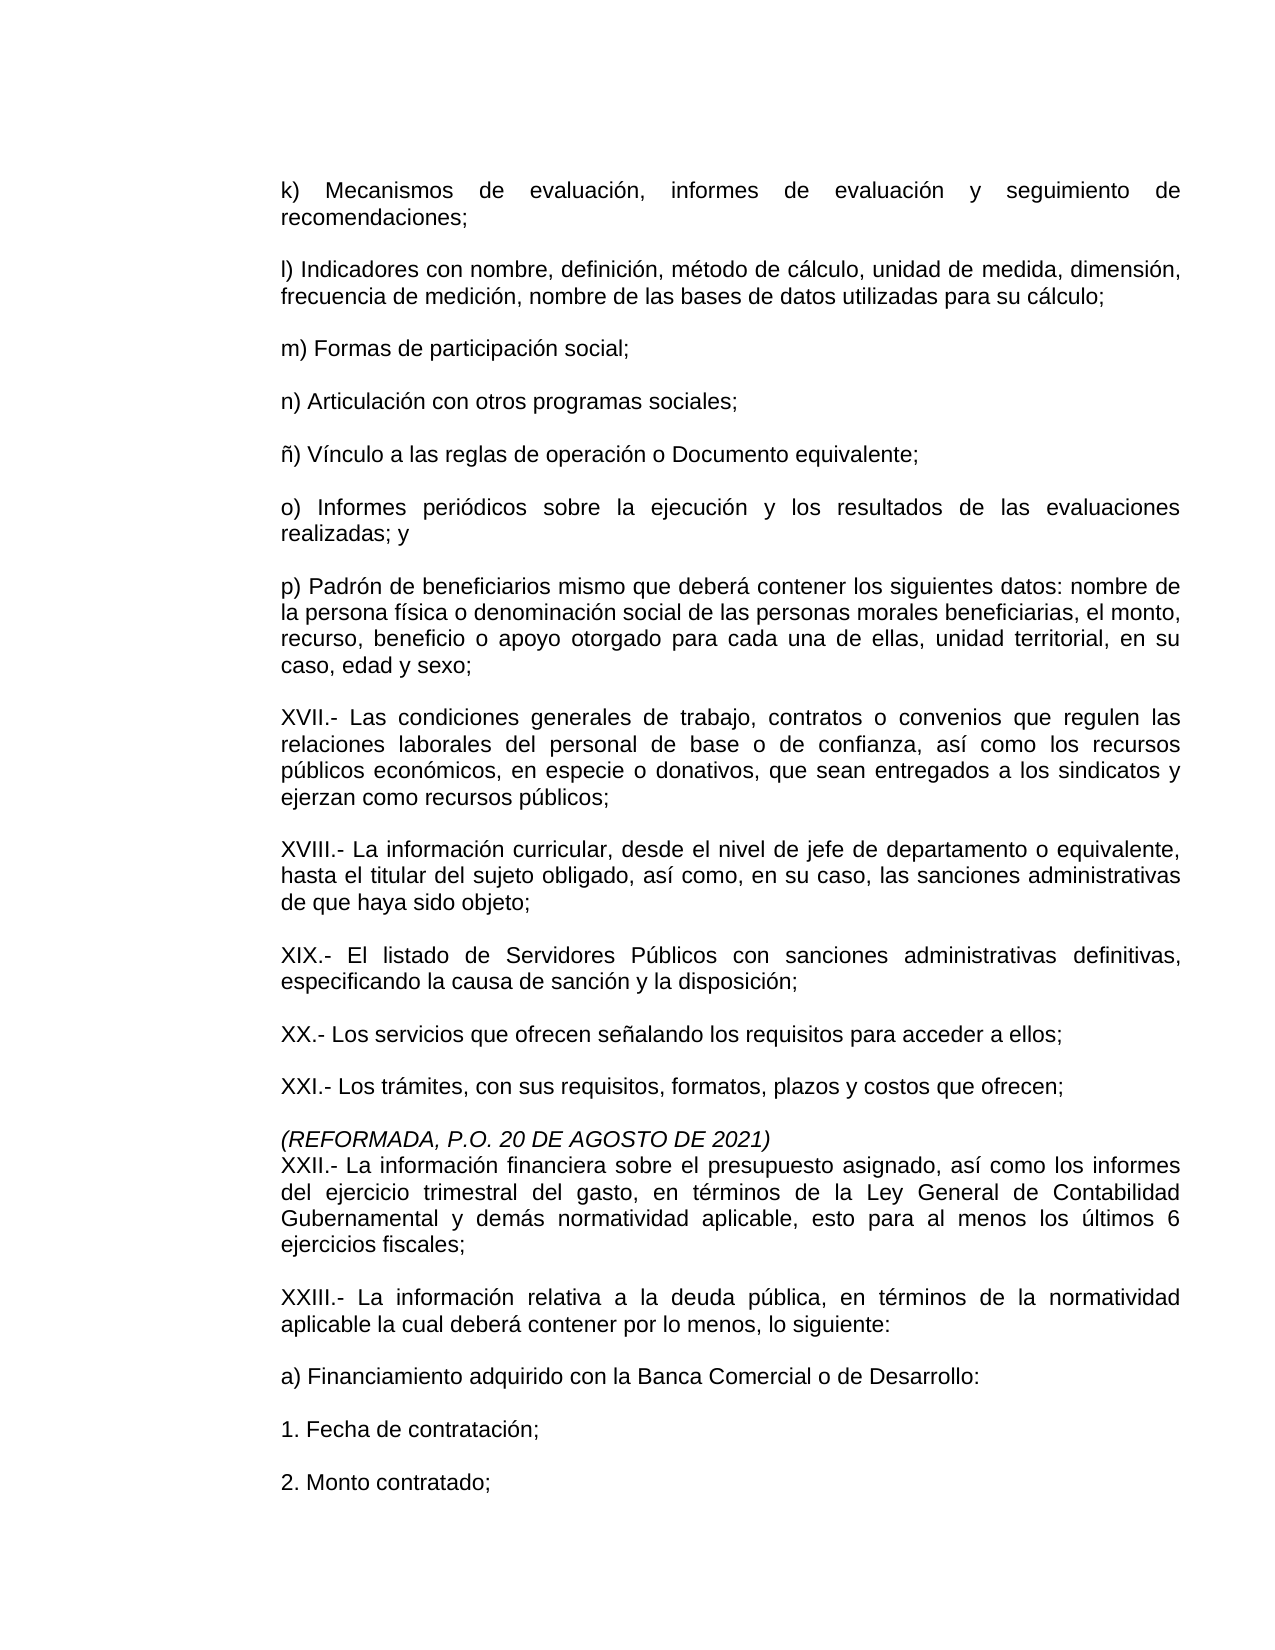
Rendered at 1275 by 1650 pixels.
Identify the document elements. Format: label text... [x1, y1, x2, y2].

text XIX.- El listado de Servidores Públicos con sanciones administrativas definitivas, especificando la causa de sanción y la disposición; [281, 942, 1181, 994]
text XVIII.- La información curricular, desde el nivel de jefe de departamento o equivalente, hasta el titular del sujeto obligado, así como, en su caso, las sanciones administrativas de que haya sido objeto; [281, 836, 1181, 915]
text XX.- Los servicios que ofrecen señalando los requisitos para acceder a ellos; [281, 1021, 1181, 1047]
text ñ) Vínculo a las reglas de operación o Documento equivalente; [281, 441, 1181, 467]
text XXII.- La información financiera sobre el presupuesto asignado, así como los informes del ejercicio trimestral del gasto, en términos de la Ley General de Contabilidad Gubernamental y demás normatividad aplicable, esto para al menos los últimos 6 ejercicios fiscales; [281, 1152, 1181, 1258]
text (REFORMADA, P.O. 20 DE AGOSTO DE 2021) [281, 1126, 1181, 1152]
text n) Articulación con otros programas sociales; [281, 388, 1181, 414]
text XXI.- Los trámites, con sus requisitos, formatos, plazos y costos que ofrecen; [281, 1073, 1181, 1100]
text k) Mecanismos de evaluación, informes de evaluación y seguimiento de recomendaciones; [281, 177, 1181, 230]
text 1. Fecha de contratación; [281, 1416, 1181, 1442]
text a) Financiamiento adquirido con la Banca Comercial o de Desarrollo: [281, 1363, 1181, 1389]
text p) Padrón de beneficiarios mismo que deberá contener los siguientes datos: nombre de la persona física o denominación social de las personas morales beneficiarias, el monto, recurso, beneficio o apoyo otorgado para cada una de ellas, unidad territorial, en su caso, edad y sexo; [281, 573, 1181, 678]
text o) Informes periódicos sobre la ejecución y los resultados de las evaluaciones realizadas; y [281, 493, 1181, 546]
text 2. Monto contratado; [281, 1469, 1181, 1495]
text l) Indicadores con nombre, definición, método de cálculo, unidad de medida, dimensión, frecuencia de medición, nombre de las bases de datos utilizadas para su cálculo; [281, 256, 1181, 309]
text XXIII.- La información relativa a la deuda pública, en términos de la normatividad aplicable la cual deberá contener por lo menos, lo siguiente: [281, 1284, 1181, 1337]
text XVII.- Las condiciones generales de trabajo, contratos o convenios que regulen las relaciones laborales del personal de base o de confianza, así como los recursos públicos económicos, en especie o donativos, que sean entregados a los sindicatos y ejerzan como recursos públicos; [281, 704, 1181, 810]
text m) Formas de participación social; [281, 335, 1181, 362]
